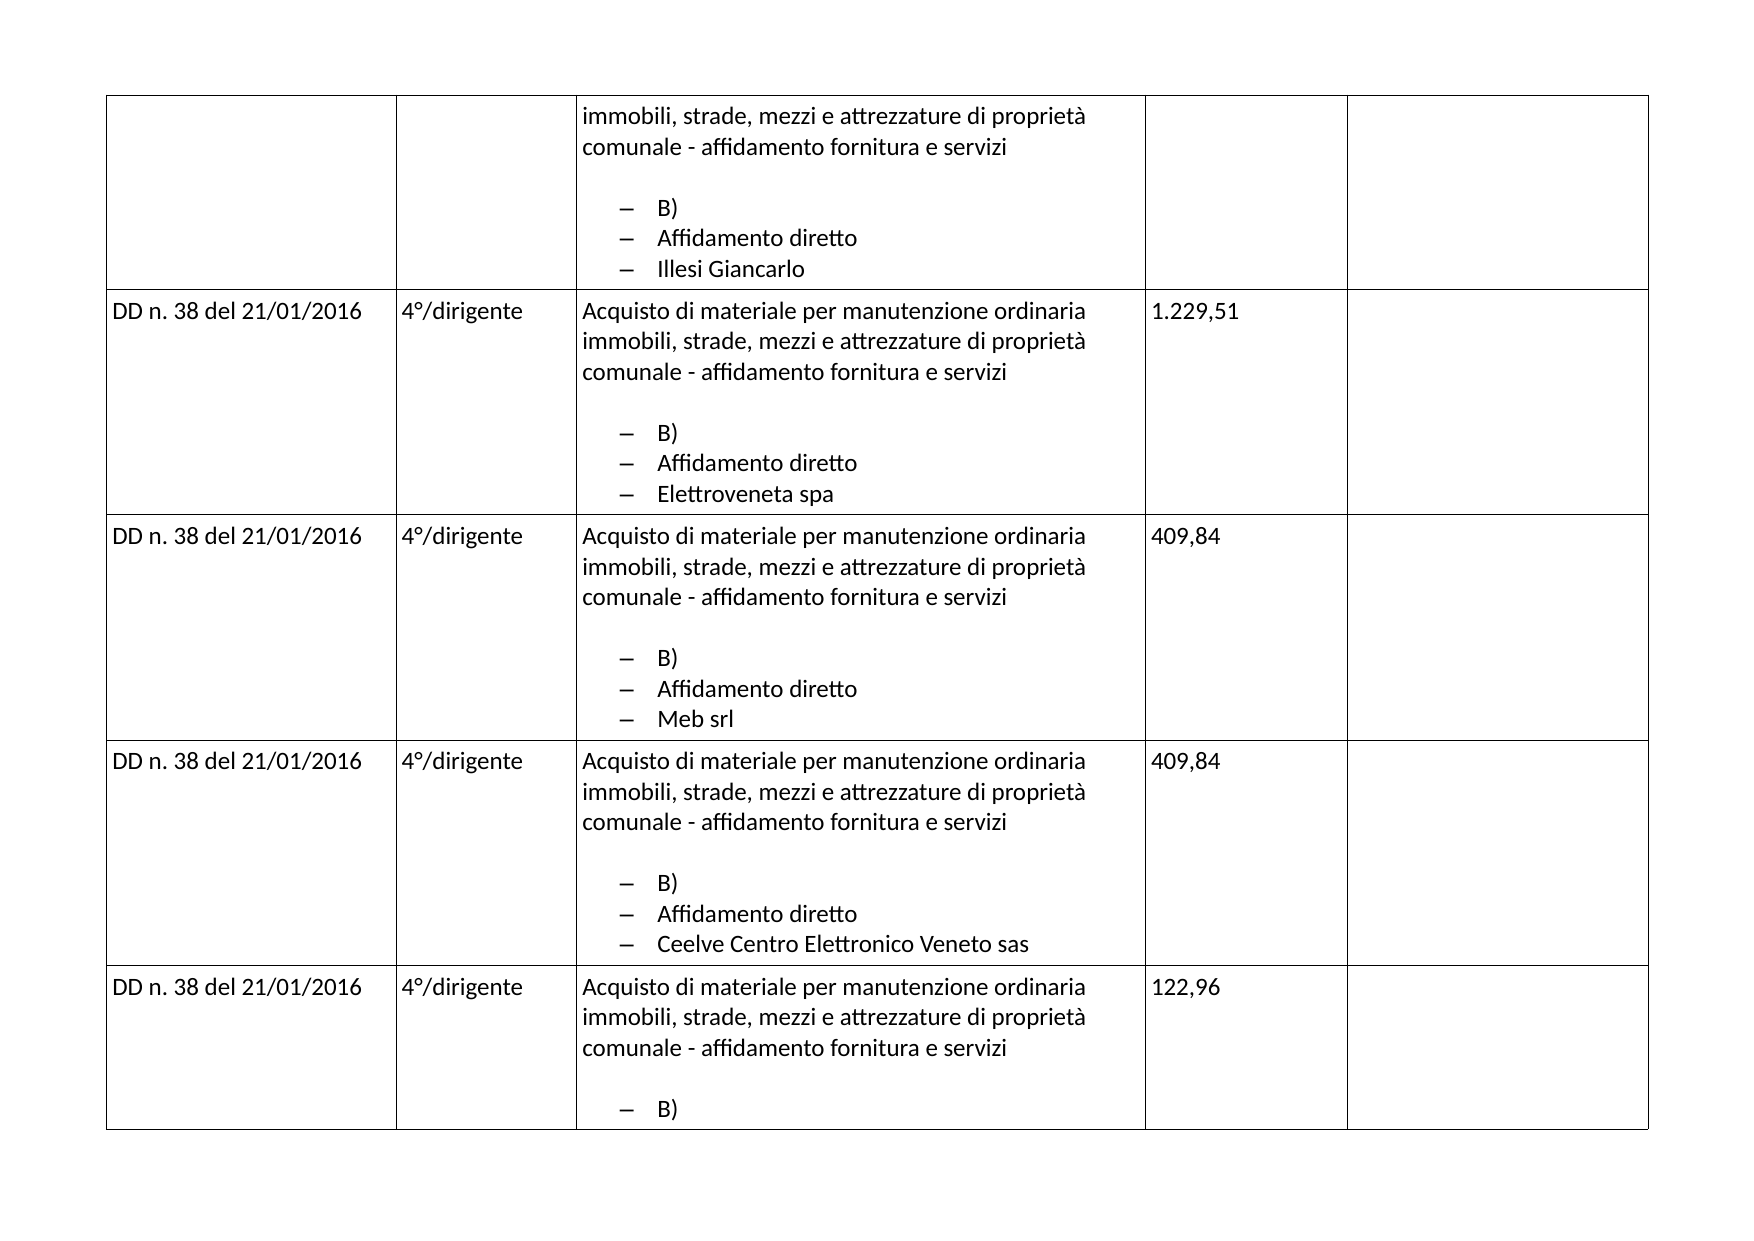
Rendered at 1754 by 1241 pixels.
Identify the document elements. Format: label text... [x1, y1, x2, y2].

table_cell [107, 96, 396, 289]
table_cell 1.229,51 [1146, 290, 1347, 514]
table_cell 4°/dirigente [397, 515, 576, 739]
table_cell [1348, 96, 1648, 289]
table_cell 409,84 [1146, 741, 1347, 965]
table_cell DD n. 38 del 21/01/2016 [107, 741, 396, 965]
table_cell 4°/dirigente [397, 290, 576, 514]
table_cell [1146, 96, 1347, 289]
table_cell [1348, 290, 1648, 514]
table_cell [397, 96, 576, 289]
table_cell Acquisto di materiale per manutenzione ordinaria immobili, strade, mezzi e attrezzature di proprietà comunale - affidamento fornitura e servizi B) Affidamento diretto Bonato Group srl [577, 966, 1145, 1129]
table_cell [1348, 966, 1648, 1129]
table_cell immobili, strade, mezzi e attrezzature di proprietà comunale - affidamento fornitura e servizi B) Affidamento diretto Illesi Giancarlo [577, 96, 1145, 289]
table_cell 4°/dirigente [397, 966, 576, 1129]
table_cell Acquisto di materiale per manutenzione ordinaria immobili, strade, mezzi e attrezzature di proprietà comunale - affidamento fornitura e servizi B) Affidamento diretto Elettroveneta spa [577, 290, 1145, 514]
table_cell 409,84 [1146, 515, 1347, 739]
table_cell DD n. 38 del 21/01/2016 [107, 290, 396, 514]
table_cell [1348, 741, 1648, 965]
table_cell 4°/dirigente [397, 741, 576, 965]
table_cell 122,96 [1146, 966, 1347, 1129]
table_cell Acquisto di materiale per manutenzione ordinaria immobili, strade, mezzi e attrezzature di proprietà comunale - affidamento fornitura e servizi B) Affidamento diretto Ceelve Centro Elettronico Veneto sas [577, 741, 1145, 965]
table_cell [1348, 515, 1648, 739]
table_cell Acquisto di materiale per manutenzione ordinaria immobili, strade, mezzi e attrezzature di proprietà comunale - affidamento fornitura e servizi B) Affidamento diretto Meb srl [577, 515, 1145, 739]
table_cell DD n. 38 del 21/01/2016 [107, 515, 396, 739]
table_cell DD n. 38 del 21/01/2016 [107, 966, 396, 1129]
